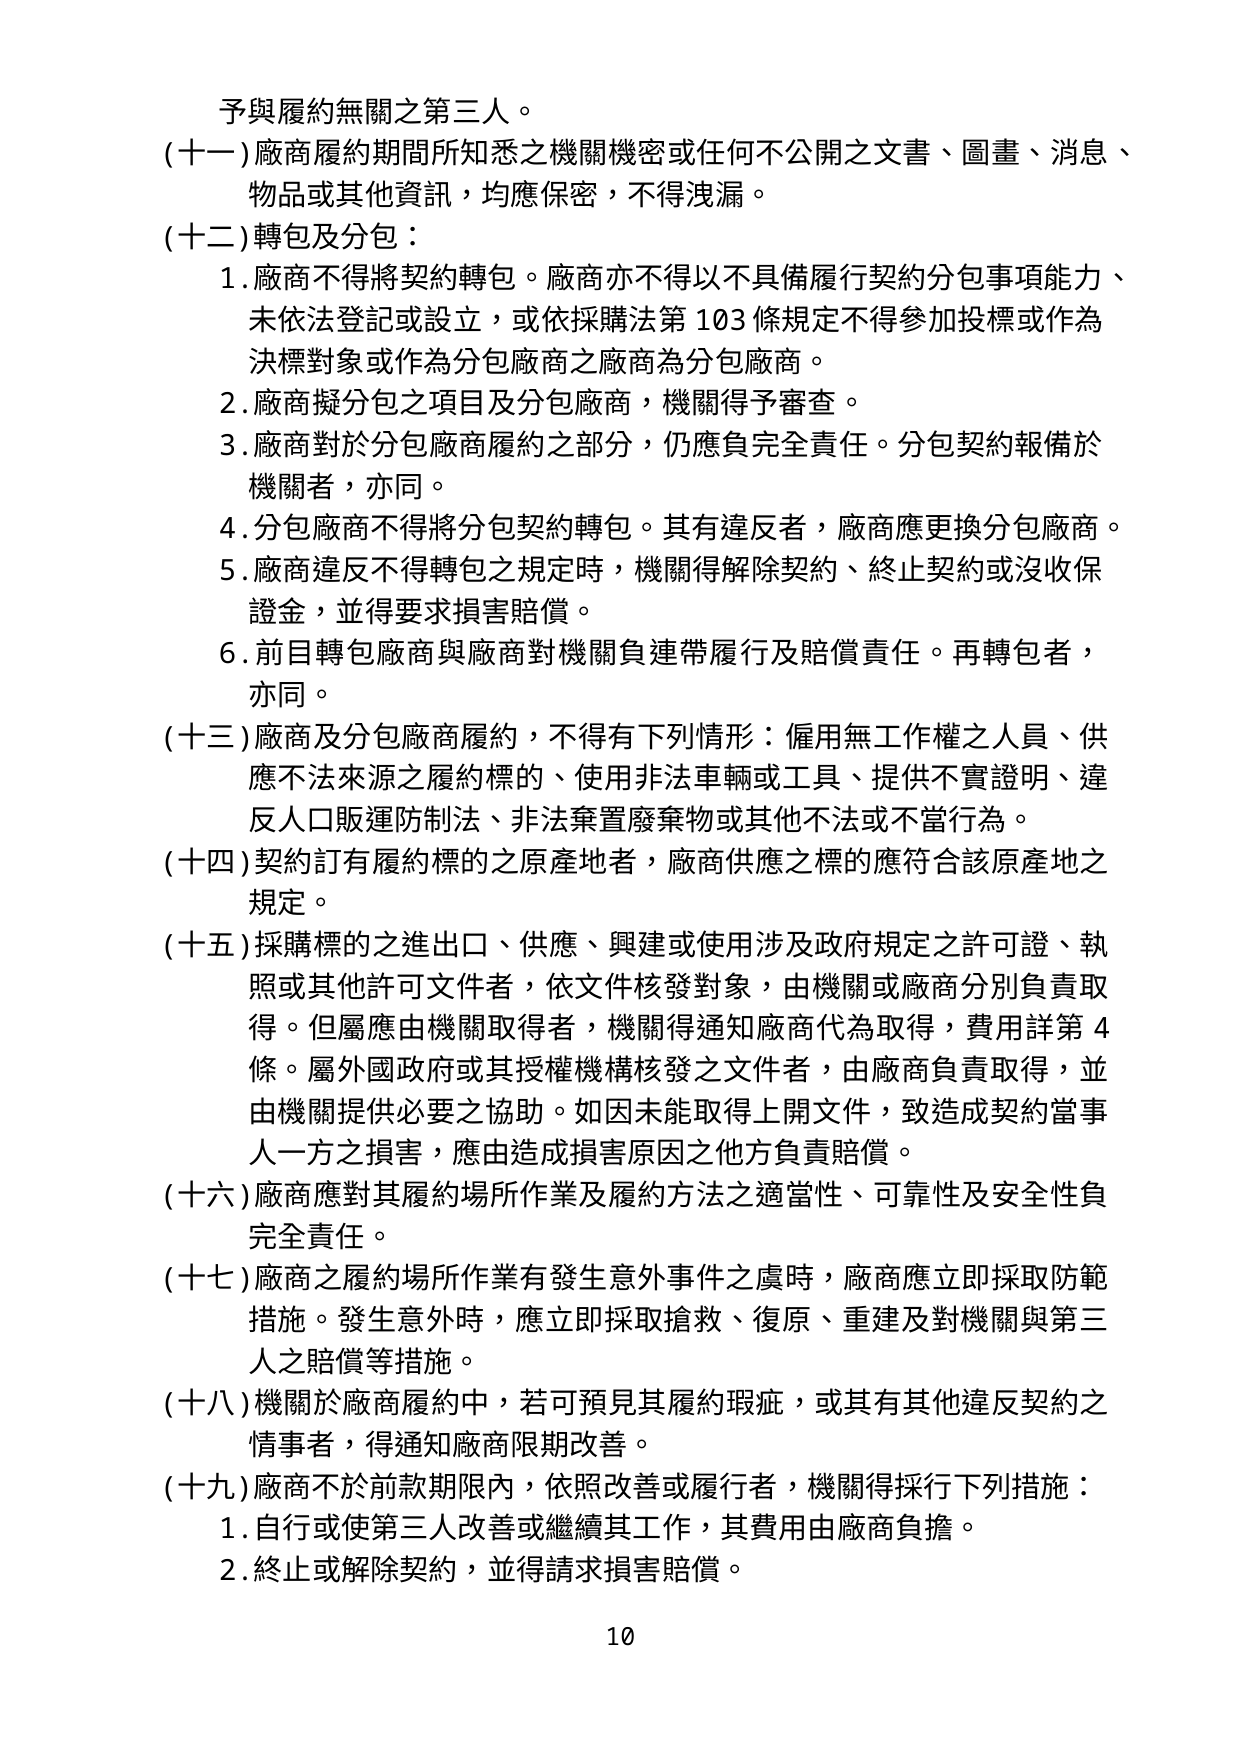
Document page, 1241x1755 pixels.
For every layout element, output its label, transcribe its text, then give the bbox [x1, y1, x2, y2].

text 4.分包廠商不得將分包契約轉包。其有違反者，廠商應更換分包廠商。 [218, 505, 1104, 547]
text 3.廠商對於分包廠商履約之部分，仍應負完全責任。分包契約報備於機關者，亦同。 [218, 422, 1104, 505]
text 6.前目轉包廠商與廠商對機關負連帶履行及賠償責任。再轉包者，亦同。 [218, 630, 1104, 714]
text 1.廠商不得將契約轉包。廠商亦不得以不具備履行契約分包事項能力、未依法登記或設立，或依採購法第103條規定不得參加投標或作為決標對象或作為分包廠商之廠商為分包廠商。 [218, 255, 1104, 380]
text (十五)採購標的之進出口、供應、興建或使用涉及政府規定之許可證、執照或其他許可文件者，依文件核發對象，由機關或廠商分別負責取得。但屬應由機關取得者，機關得通知廠商代為取得，費用詳第4條。屬外國政府或其授權機構核發之文件者，由廠商負責取得，並由機關提供必要之協助。如因未能取得上開文件，致造成契約當事人一方之損害，應由造成損害原因之他方負責賠償。 [159, 922, 1110, 1172]
text 5.廠商違反不得轉包之規定時，機關得解除契約、終止契約或沒收保證金，並得要求損害賠償。 [218, 547, 1104, 630]
text (十七)廠商之履約場所作業有發生意外事件之虞時，廠商應立即採取防範措施。發生意外時，應立即採取搶救、復原、重建及對機關與第三人之賠償等措施。 [159, 1255, 1110, 1380]
text 1.自行或使第三人改善或繼續其工作，其費用由廠商負擔。 [218, 1505, 1104, 1547]
text (十八)機關於廠商履約中，若可預見其履約瑕疵，或其有其他違反契約之情事者，得通知廠商限期改善。 [159, 1380, 1110, 1464]
text (十一)廠商履約期間所知悉之機關機密或任何不公開之文書、圖畫、消息、物品或其他資訊，均應保密，不得洩漏。 [159, 130, 1110, 214]
text (十二)轉包及分包： [159, 214, 1110, 255]
text (十六)廠商應對其履約場所作業及履約方法之適當性、可靠性及安全性負完全責任。 [159, 1172, 1110, 1255]
text 予與履約無關之第三人。 [159, 89, 1110, 130]
text 2.廠商擬分包之項目及分包廠商，機關得予審查。 [218, 380, 1104, 422]
text 2.終止或解除契約，並得請求損害賠償。 [218, 1547, 1104, 1589]
text (十四)契約訂有履約標的之原產地者，廠商供應之標的應符合該原產地之規定。 [159, 839, 1110, 922]
text (十三)廠商及分包廠商履約，不得有下列情形：僱用無工作權之人員、供應不法來源之履約標的、使用非法車輛或工具、提供不實證明、違反人口販運防制法、非法棄置廢棄物或其他不法或不當行為。 [159, 714, 1110, 839]
text (十九)廠商不於前款期限內，依照改善或履行者，機關得採行下列措施： [159, 1464, 1110, 1505]
